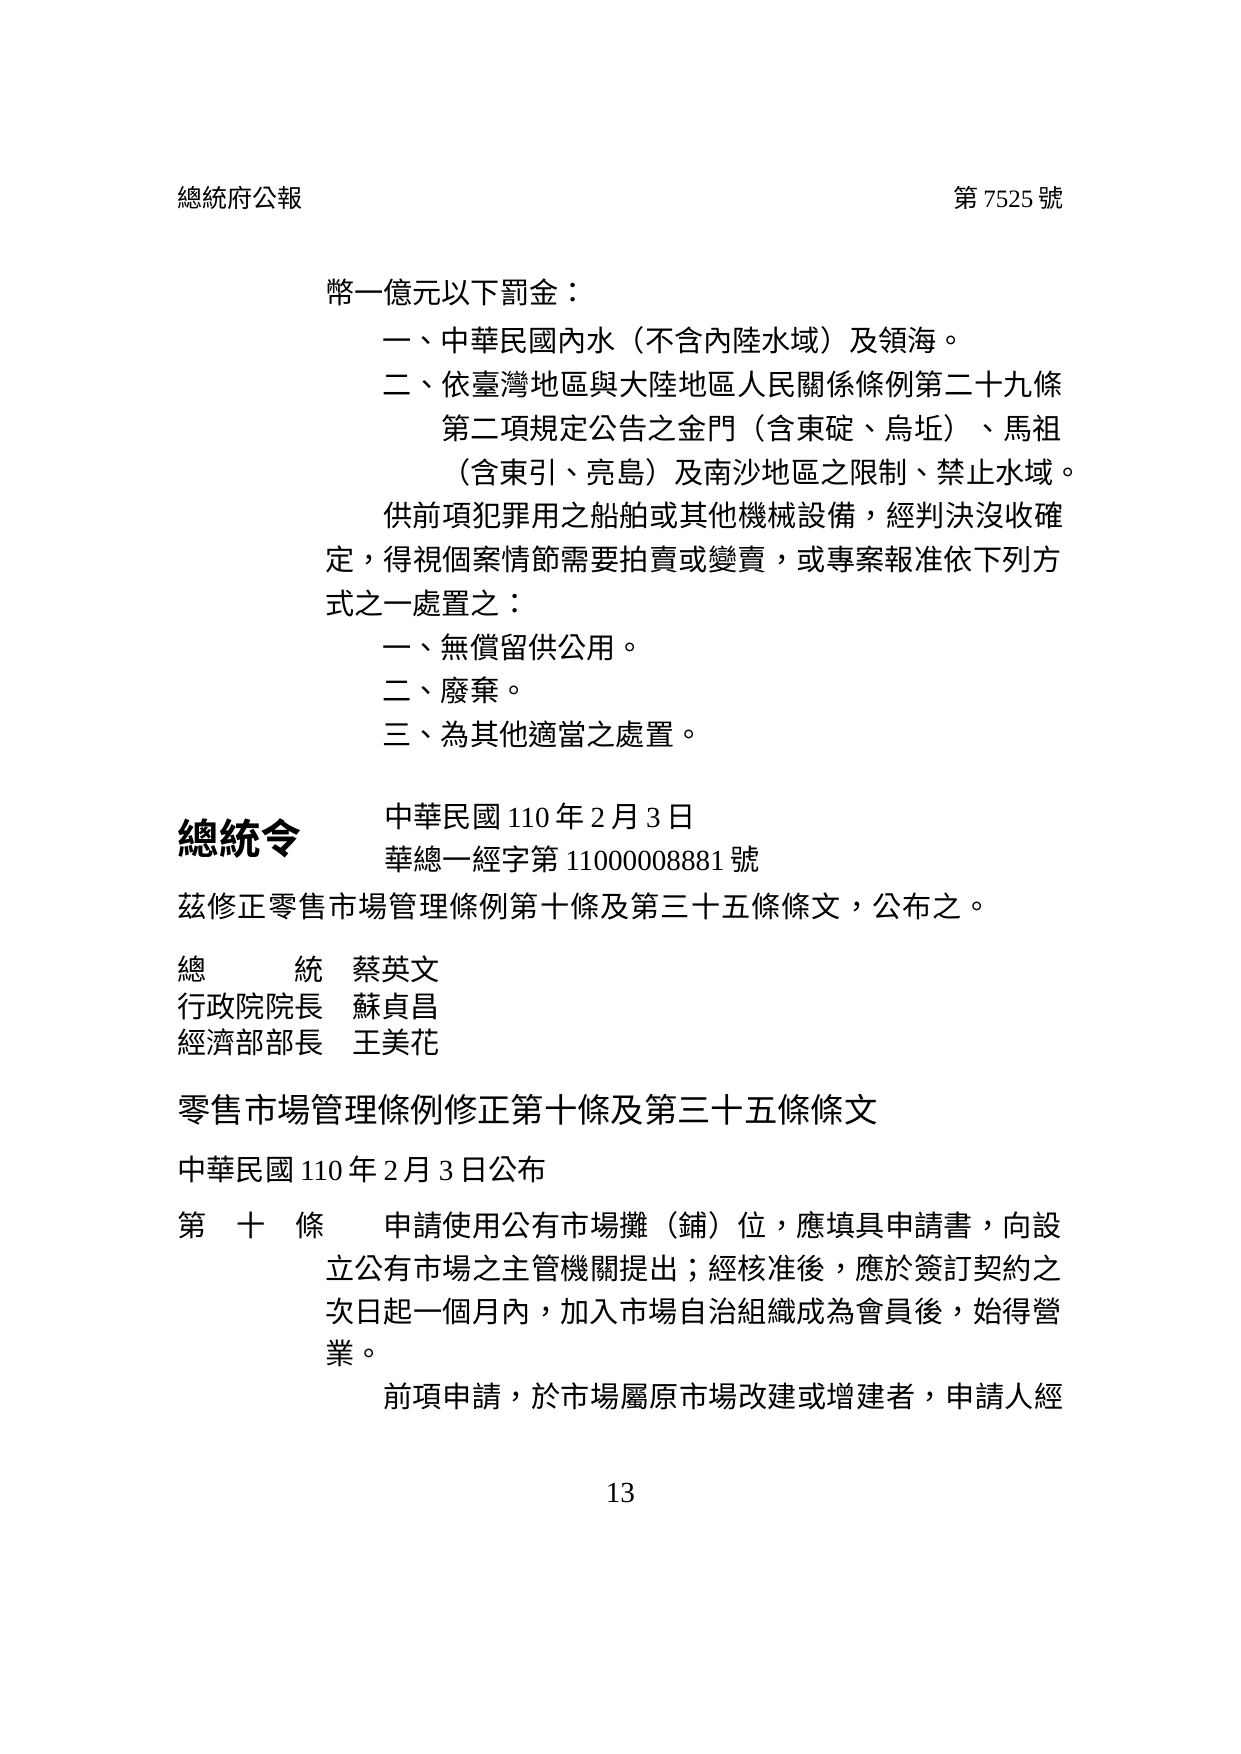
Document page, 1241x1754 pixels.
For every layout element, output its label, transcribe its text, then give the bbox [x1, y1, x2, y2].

text 幣一億元以下罰金： [325, 266, 1063, 313]
text 一、中華民國內水（不含內陸水域）及領海。 [382, 313, 1063, 361]
text 第 十 條 申請使用公有市場攤（鋪）位，應填具申請書，向設立公有市場之主管機關提出；經核准後，應於簽訂契約之次日起一個月內，加入市場自治組織成為會員後，始得營業。 [177, 1202, 1063, 1373]
text 二、廢棄。 [382, 667, 1063, 711]
text 二、依臺灣地區與大陸地區人民關係條例第二十九條第二項規定公告之金門（含東碇、烏坵）、馬祖（含東引、亮島）及南沙地區之限制、禁止水域。 [382, 361, 1063, 492]
text 前項申請，於市場屬原市場改建或增建者，申請人經核准使用公有市場攤（鋪）位後，應於簽訂契約之次日起一個月內，加入市場自治組織成為會員，始得營業；屬新建市場者，申請人經核准使用公有市場攤（鋪）位後，應於簽訂契約之次日起十五日內，成立市場自治組織，並於市場自治組織成立之次日起十五日內成為會員，始得營業。營業後未經設立公有市場之主管機關核准，不得擅自停業。 [325, 1373, 1063, 1416]
text 一、無償留供公用。 [382, 623, 1063, 667]
text 供前項犯罪用之船舶或其他機械設備，經判決沒收確定，得視個案情節需要拍賣或變賣，或專案報准依下列方式之一處置之： [325, 492, 1063, 623]
table_header 中華民國110年2月3日 華總一經字第11000008881號 [381, 792, 877, 881]
text 三、為其他適當之處置。 [382, 711, 1063, 754]
text 中華民國110年2月3日公布 [177, 1144, 1063, 1190]
text 總 統 蔡英文 行政院院長 蘇貞昌 經濟部部長 王美花 [177, 951, 1063, 1061]
table_header 總統令 [174, 792, 381, 881]
text 茲修正零售市場管理條例第十條及第三十五條條文，公布之。 [177, 881, 1063, 926]
text 零售市場管理條例修正第十條及第三十五條條文 [177, 1086, 1063, 1132]
